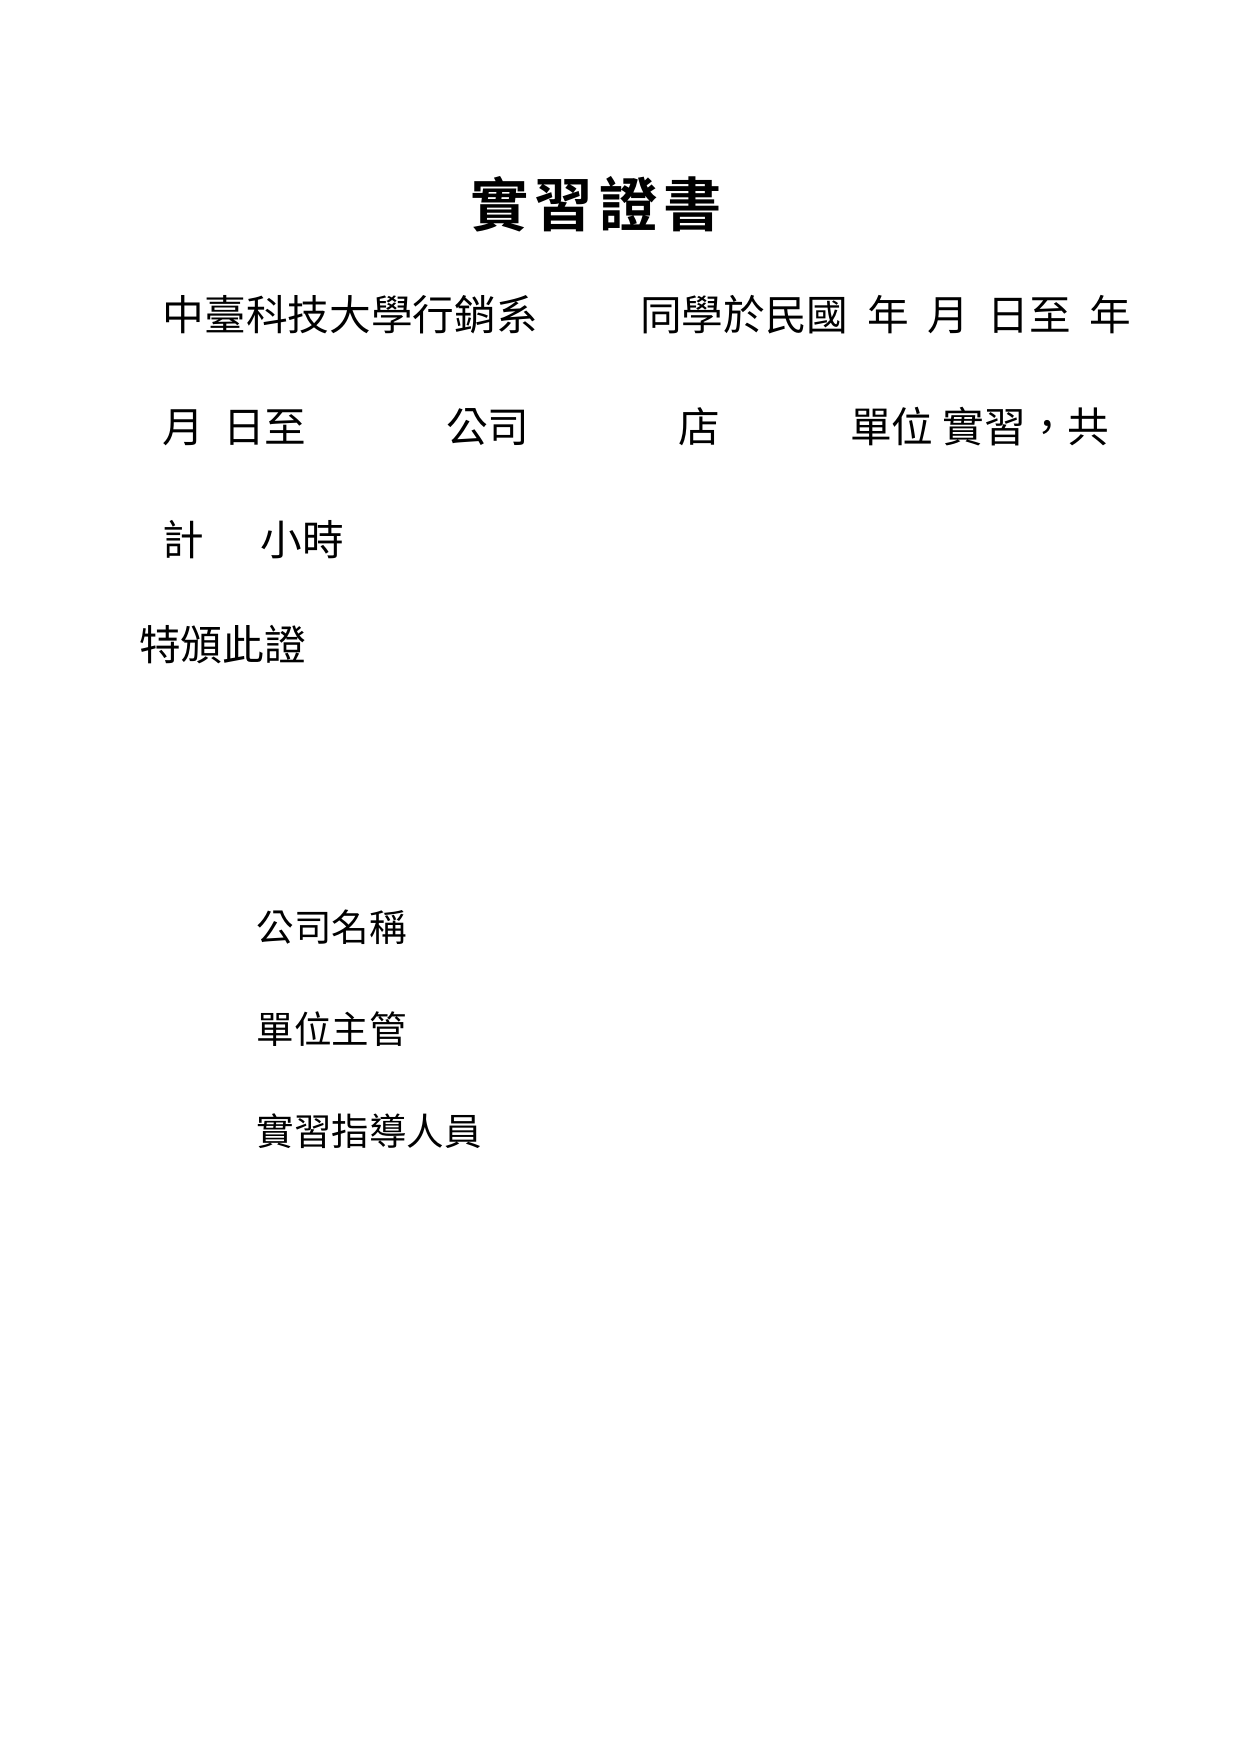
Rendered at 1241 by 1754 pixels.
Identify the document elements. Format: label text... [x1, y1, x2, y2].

text 實習指導人員 [106, 1091, 1134, 1166]
text 特頒此證 [106, 605, 1134, 680]
text 公司名稱 [106, 887, 1134, 962]
text 單位主管 [106, 989, 1134, 1064]
text 實習證書 [106, 131, 1086, 243]
text 中臺科技大學行銷系 同學於民國 年 月 日至 年 月 日至 公司 店 單位 實習，共計 小時 [163, 275, 1134, 575]
